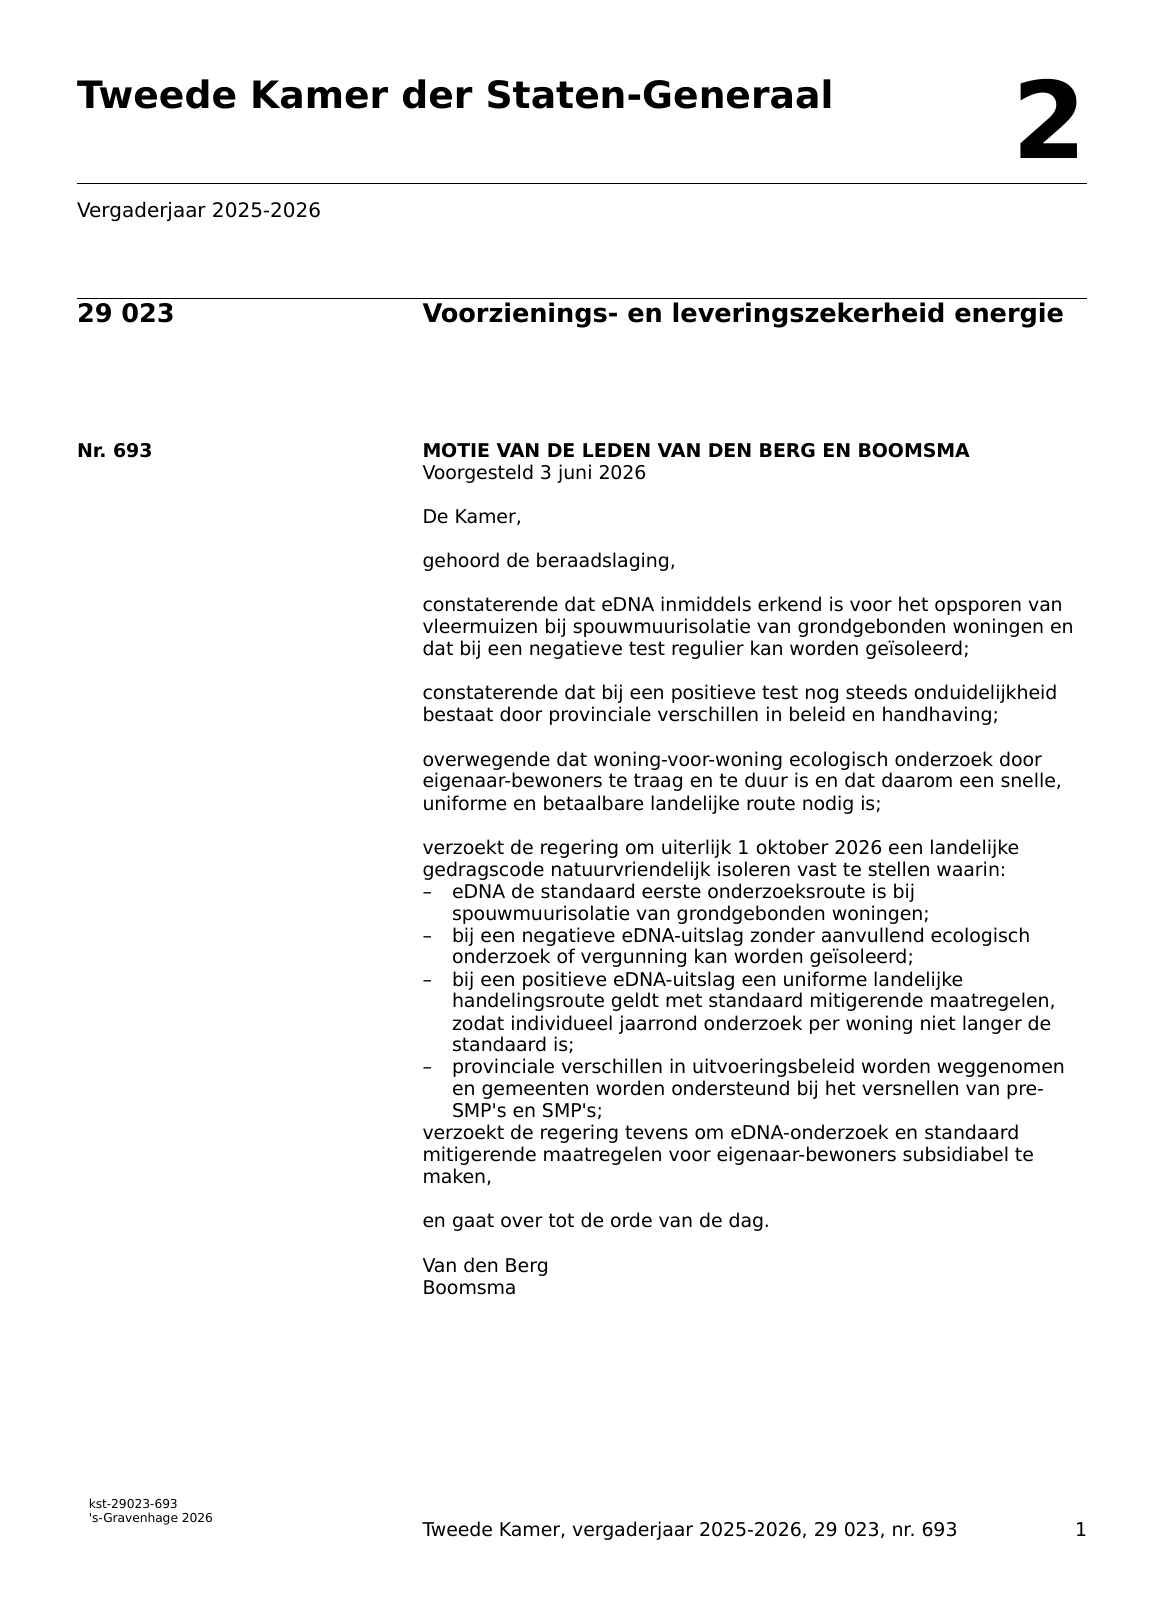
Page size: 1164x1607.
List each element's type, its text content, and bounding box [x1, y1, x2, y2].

table_cell Vergaderjaar 2025-2026 [77, 184, 1087, 298]
table_header Tweede Kamer der Staten-Generaal [77, 59, 886, 183]
table_header 2 [886, 59, 1087, 183]
text constaterende dat eDNA inmiddels erkend is voor het opsporen van vleermuizen bij spouwmuurisolatie van grondgebonden woningen en dat bij een negatieve test regulier kan worden geïsoleerd; [422, 594, 1087, 660]
text gehoord de beraadslaging, [422, 550, 1087, 572]
subtitle 29 023 Voorzienings- en leveringszekerheid energie [77, 299, 1087, 329]
text overwegende dat woning-voor-woning ecologisch onderzoek door eigenaar-bewoners te traag en te duur is en dat daarom een snelle, uniforme en betaalbare landelijke route nodig is; [422, 748, 1087, 814]
text Van den Berg [422, 1254, 1087, 1277]
text Boomsma [422, 1277, 1087, 1298]
text en gaat over tot de orde van de dag. [422, 1210, 1087, 1232]
text constaterende dat bij een positieve test nog steeds onduidelijkheid bestaat door provinciale verschillen in beleid en handhaving; [422, 682, 1087, 726]
text kst-29023-693 [88, 1497, 323, 1511]
text verzoekt de regering om uiterlijk 1 oktober 2026 een landelijke gedragscode natuurvriendelijk isoleren vast te stellen waarin: [422, 837, 1087, 881]
subtitle Nr. 693 MOTIE VAN DE LEDEN VAN DEN BERG EN BOOMSMA [77, 440, 1087, 462]
text – provinciale verschillen in uitvoeringsbeleid worden weggenomen en gemeenten worden ondersteund bij het versnellen van pre-SMP's en SMP's; [422, 1056, 1087, 1122]
text – bij een positieve eDNA-uitslag een uniforme landelijke handelingsroute geldt met standaard mitigerende maatregelen, zodat individueel jaarrond onderzoek per woning niet langer de standaard is; [422, 968, 1087, 1056]
text De Kamer, [422, 506, 1087, 528]
text 's-Gravenhage 2026 [88, 1511, 323, 1525]
text – eDNA de standaard eerste onderzoeksroute is bij spouwmuurisolatie van grondgebonden woningen; [422, 881, 1087, 924]
text Voorgesteld 3 juni 2026 [422, 462, 1087, 484]
text verzoekt de regering tevens om eDNA-onderzoek en standaard mitigerende maatregelen voor eigenaar-bewoners subsidiabel te maken, [422, 1122, 1087, 1188]
text – bij een negatieve eDNA-uitslag zonder aanvullend ecologisch onderzoek of vergunning kan worden geïsoleerd; [422, 924, 1087, 968]
